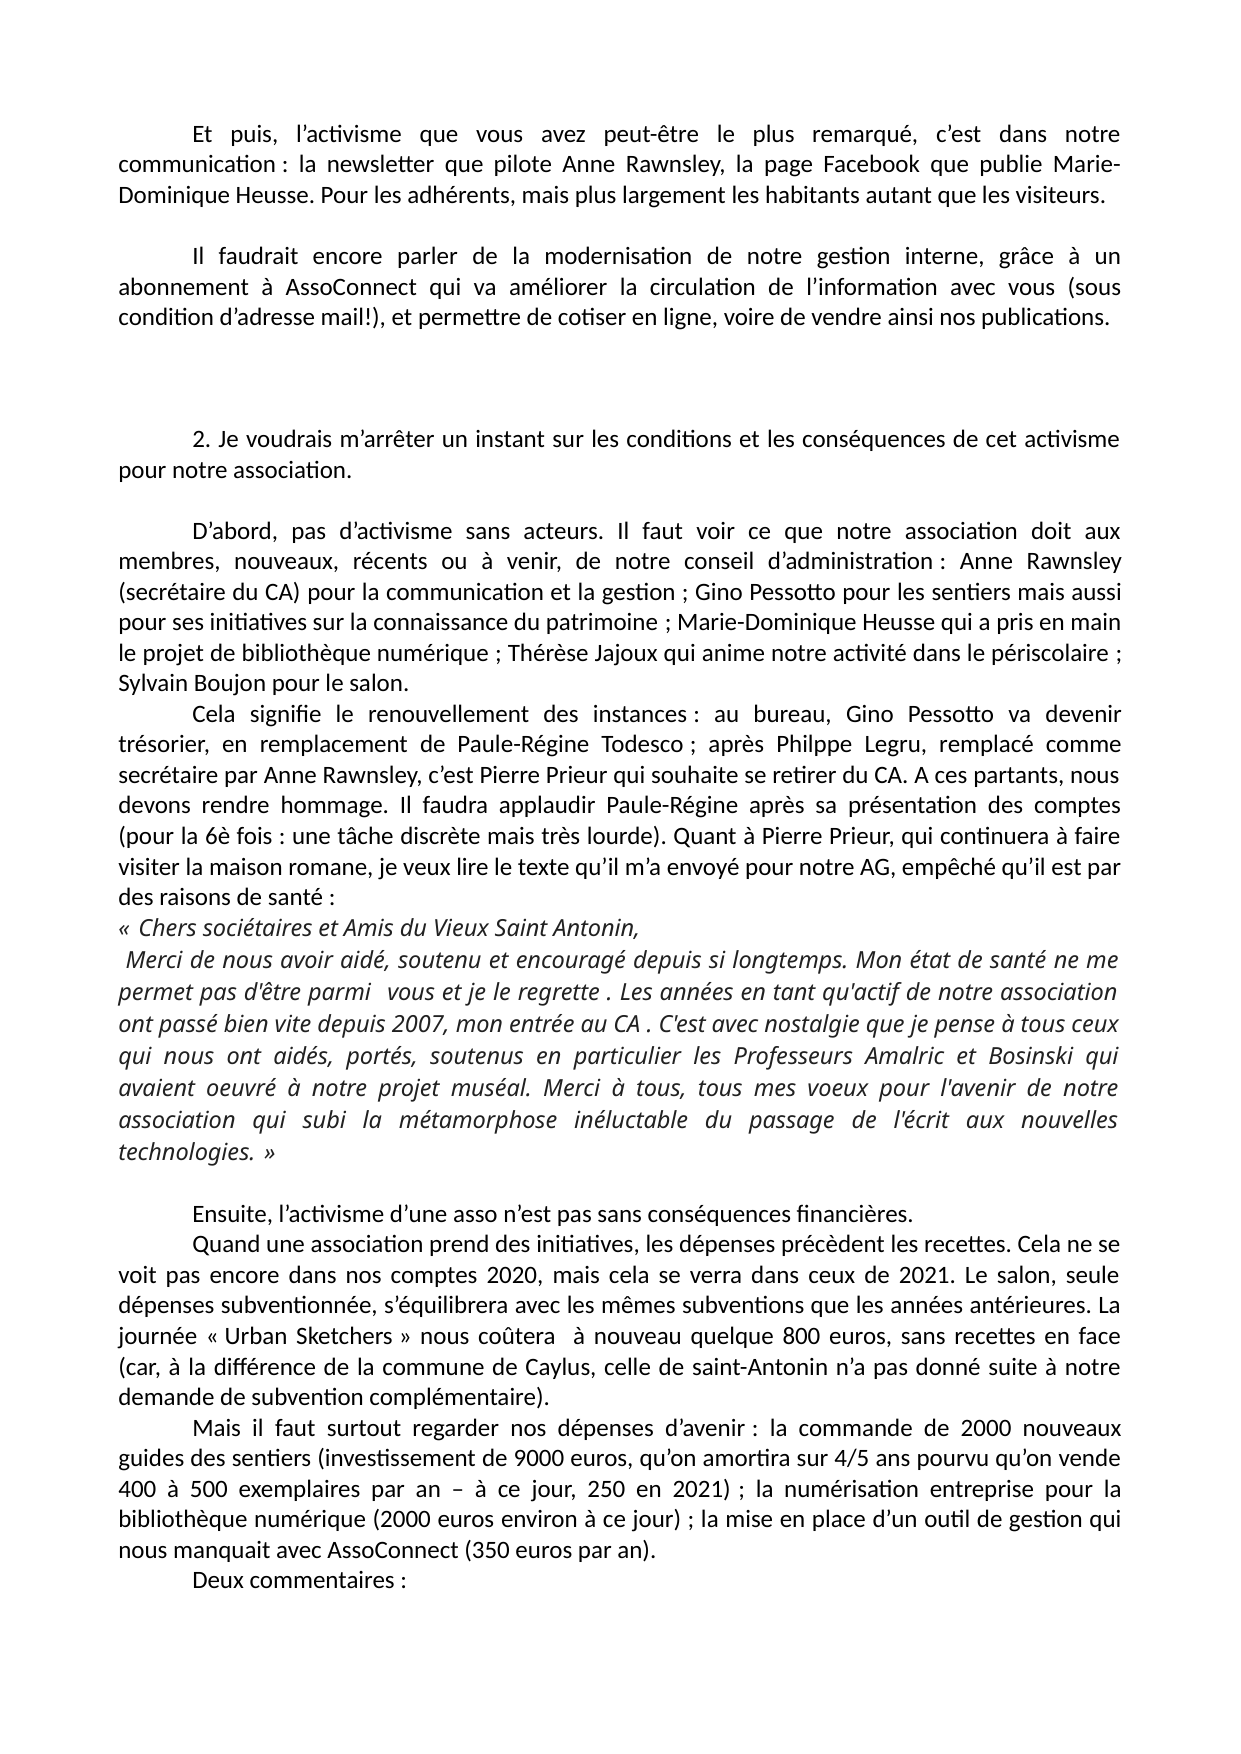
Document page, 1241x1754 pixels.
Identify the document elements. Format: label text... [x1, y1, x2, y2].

text D’abord, pas d’activisme sans acteurs. Il faut voir ce que notre association doit aux membres, nouveaux, récents ou à venir, de notre conseil d’administration : Anne Rawnsley (secrétaire du CA) pour la communication et la gestion ; Gino Pessotto pour les sentiers mais aussi pour ses initiatives sur la connaissance du patrimoine ; Marie-Dominique Heusse qui a pris en main le projet de bibliothèque numérique ; Thérèse Jajoux qui anime notre activité dans le périscolaire ; Sylvain Boujon pour le salon. [118, 515, 1122, 698]
text Et puis, l’activisme que vous avez peut-être le plus remarqué, c’est dans notre communication : la newsletter que pilote Anne Rawnsley, la page Facebook que publie Marie-Dominique Heusse. Pour les adhérents, mais plus largement les habitants autant que les visiteurs. [118, 118, 1122, 210]
text Cela signifie le renouvellement des instances : au bureau, Gino Pessotto va devenir trésorier, en remplacement de Paule-Régine Todesco ; après Philppe Legru, remplacé comme secrétaire par Anne Rawnsley, c’est Pierre Prieur qui souhaite se retirer du CA. A ces partants, nous devons rendre hommage. Il faudra applaudir Paule-Régine après sa présentation des comptes (pour la 6è fois : une tâche discrète mais très lourde). Quant à Pierre Prieur, qui continuera à faire visiter la maison romane, je veux lire le texte qu’il m’a envoyé pour notre AG, empêché qu’il est par des raisons de santé : [118, 698, 1122, 912]
text « Chers sociétaires et Amis du Vieux Saint Antonin, [118, 912, 1122, 944]
text Deux commentaires : [118, 1564, 1122, 1595]
text Ensuite, l’activisme d’une asso n’est pas sans conséquences financières. [118, 1198, 1122, 1228]
text Merci de nous avoir aidé, soutenu et encouragé depuis si longtemps. Mon état de santé ne me permet pas d'être parmi vous et je le regrette . Les années en tant qu'actif de notre association ont passé bien vite depuis 2007, mon entrée au CA . C'est avec nostalgie que je pense à tous ceux qui nous ont aidés, portés, soutenus en particulier les Professeurs Amalric et Bosinski qui avaient oeuvré à notre projet muséal. Merci à tous, tous mes voeux pour l'avenir de notre association qui subi la métamorphose inéluctable du passage de l'écrit aux nouvelles technologies. » [118, 944, 1122, 1167]
text Il faudrait encore parler de la modernisation de notre gestion interne, grâce à un abonnement à AssoConnect qui va améliorer la circulation de l’information avec vous (sous condition d’adresse mail!), et permettre de cotiser en ligne, voire de vendre ainsi nos publications. [118, 240, 1122, 332]
text Mais il faut surtout regarder nos dépenses d’avenir : la commande de 2000 nouveaux guides des sentiers (investissement de 9000 euros, qu’on amortira sur 4/5 ans pourvu qu’on vende 400 à 500 exemplaires par an – à ce jour, 250 en 2021) ; la numérisation entreprise pour la bibliothèque numérique (2000 euros environ à ce jour) ; la mise en place d’un outil de gestion qui nous manquait avec AssoConnect (350 euros par an). [118, 1412, 1122, 1564]
text Quand une association prend des initiatives, les dépenses précèdent les recettes. Cela ne se voit pas encore dans nos comptes 2020, mais cela se verra dans ceux de 2021. Le salon, seule dépenses subventionnée, s’équilibrera avec les mêmes subventions que les années antérieures. La journée « Urban Sketchers » nous coûtera à nouveau quelque 800 euros, sans recettes en face (car, à la différence de la commune de Caylus, celle de saint-Antonin n’a pas donné suite à notre demande de subvention complémentaire). [118, 1228, 1122, 1412]
text 2. Je voudrais m’arrêter un instant sur les conditions et les conséquences de cet activisme pour notre association. [118, 423, 1122, 484]
